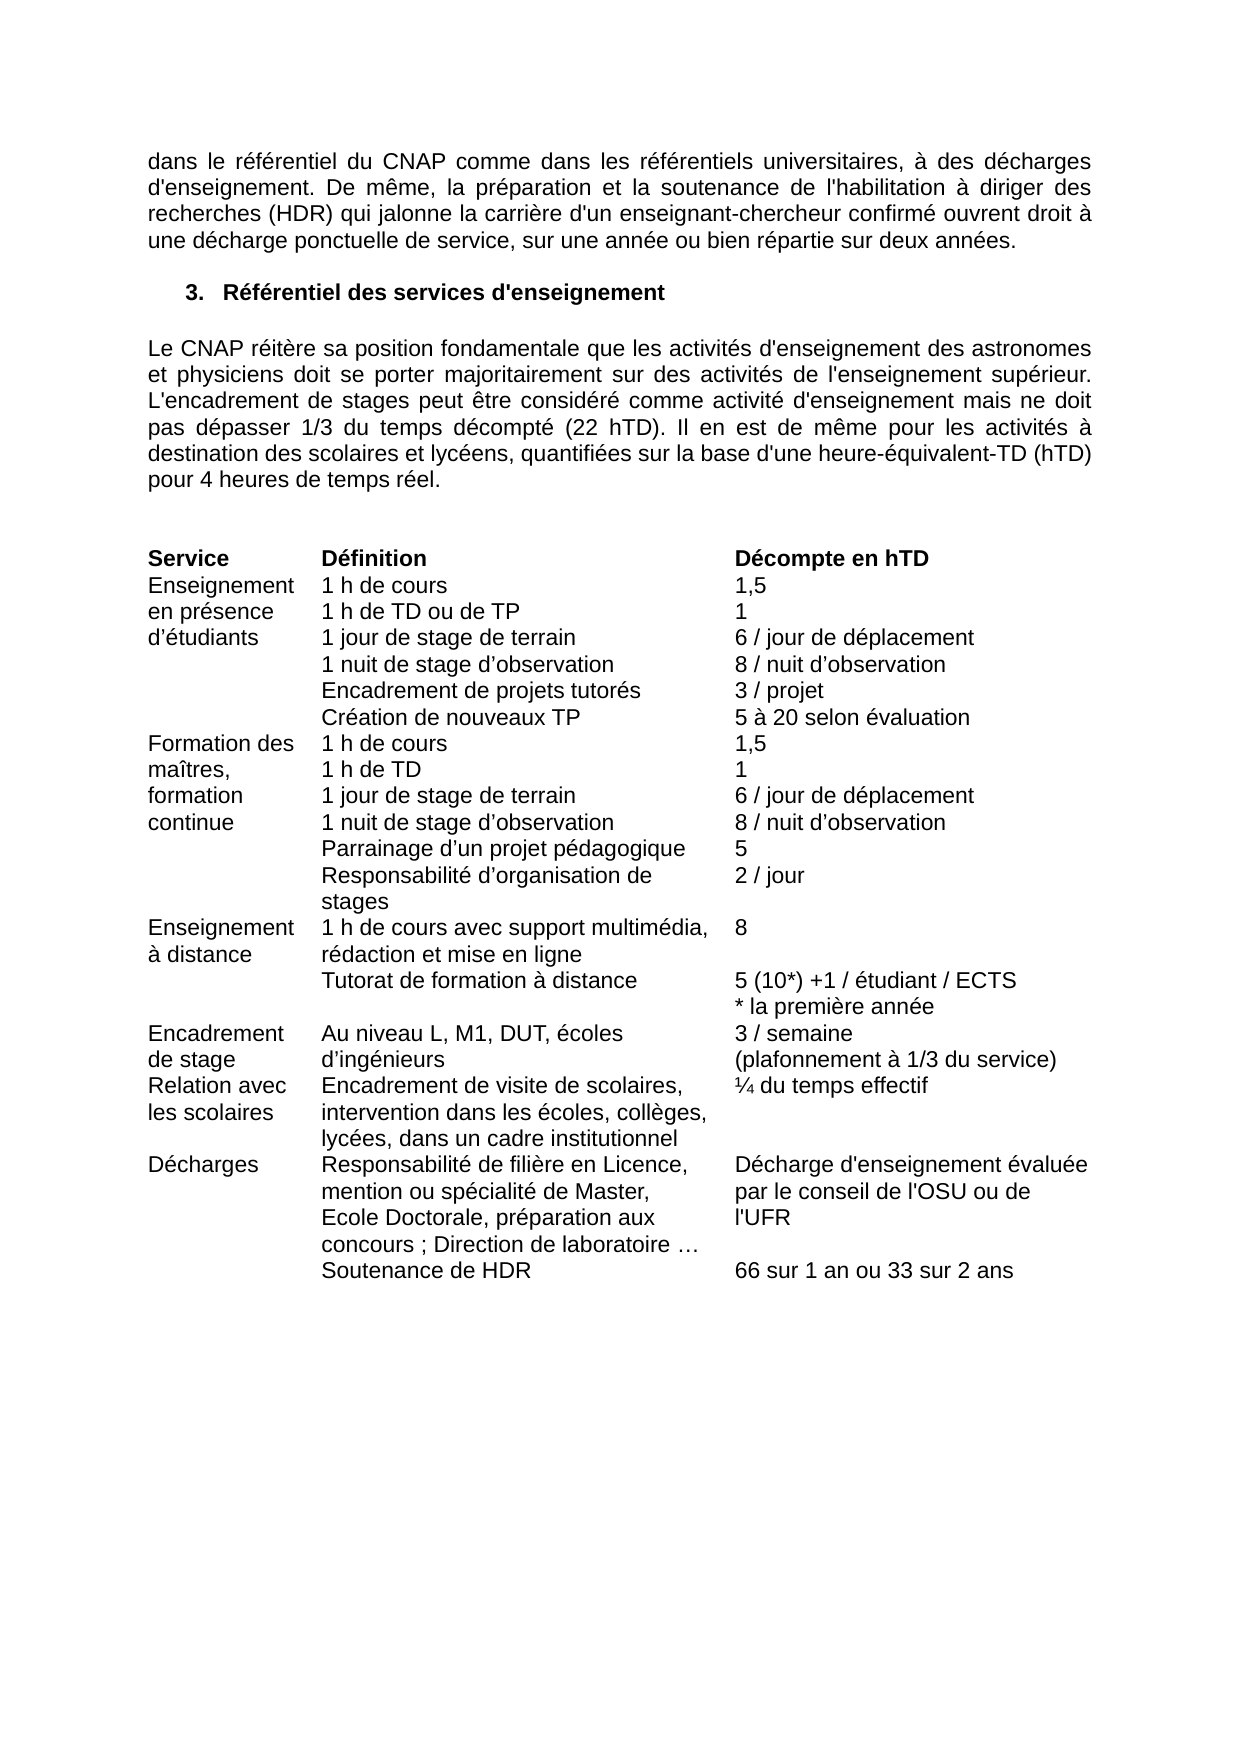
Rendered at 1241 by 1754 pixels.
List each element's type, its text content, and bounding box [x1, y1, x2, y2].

table_cell Responsabilité de filière en Licence, mention ou spécialité de Master, Ecole Doctorale, préparation aux concours ; Direction de laboratoire … Soutenance de HDR [310, 1151, 723, 1283]
table_cell 1 h de cours avec support multimédia, rédaction et mise en ligne Tutorat de formation à distance [310, 914, 723, 1020]
table_header Définition [310, 545, 723, 572]
table_cell Encadrement de visite de scolaires, intervention dans les écoles, collèges, lycées, dans un cadre institutionnel [310, 1073, 723, 1151]
table_cell Décharge d'enseignement évaluée par le conseil de l'OSU ou de l'UFR 66 sur 1 an ou 33 sur 2 ans [723, 1151, 1104, 1283]
table_header Décompte en hTD [723, 545, 1104, 572]
table_cell Formation des maîtres, formation continue [136, 730, 310, 914]
text Le CNAP réitère sa position fondamentale que les activités d'enseignement des astronomes et physiciens doit se porter majoritairement sur des activités de l'enseignement supérieur. L'encadrement de stages peut être considéré comme activité d'enseignement mais ne doit pas dépasser 1/3 du temps décompté (22 hTD). Il en est de même pour les activités à destination des scolaires et lycéens, quantifiées sur la base d'une heure-équivalent-TD (hTD) pour 4 heures de temps réel. [148, 334, 1093, 493]
list Référentiel des services d'enseignement [185, 279, 1093, 306]
table_cell Encadrement de stage [136, 1020, 310, 1072]
text dans le référentiel du CNAP comme dans les référentiels universitaires, à des décharges d'enseignement. De même, la préparation et la soutenance de l'habilitation à diriger des recherches (HDR) qui jalonne la carrière d'un enseignant-chercheur confirmé ouvrent droit à une décharge ponctuelle de service, sur une année ou bien répartie sur deux années. [148, 148, 1093, 253]
table_cell Enseignement en présence d’étudiants [136, 572, 310, 730]
table_cell Relation avec les scolaires [136, 1073, 310, 1151]
table_cell 8 5 (10*) +1 / étudiant / ECTS * la première année [723, 914, 1104, 1020]
table_cell 1,5 1 6 / jour de déplacement 8 / nuit d’observation 5 2 / jour [723, 730, 1104, 914]
table_cell Décharges [136, 1151, 310, 1283]
table_cell Au niveau L, M1, DUT, écoles d’ingénieurs [310, 1020, 723, 1072]
table_cell Enseignement à distance [136, 914, 310, 1020]
table_header Service [136, 545, 310, 572]
table_cell ¼ du temps effectif [723, 1073, 1104, 1151]
table_cell 1,5 1 6 / jour de déplacement 8 / nuit d’observation 3 / projet 5 à 20 selon évaluation [723, 572, 1104, 730]
table_cell 1 h de cours 1 h de TD 1 jour de stage de terrain 1 nuit de stage d’observation Parrainage d’un projet pédagogique Responsabilité d’organisation de stages [310, 730, 723, 914]
table_cell 3 / semaine (plafonnement à 1/3 du service) [723, 1020, 1104, 1072]
table_cell 1 h de cours 1 h de TD ou de TP 1 jour de stage de terrain 1 nuit de stage d’observation Encadrement de projets tutorés Création de nouveaux TP [310, 572, 723, 730]
